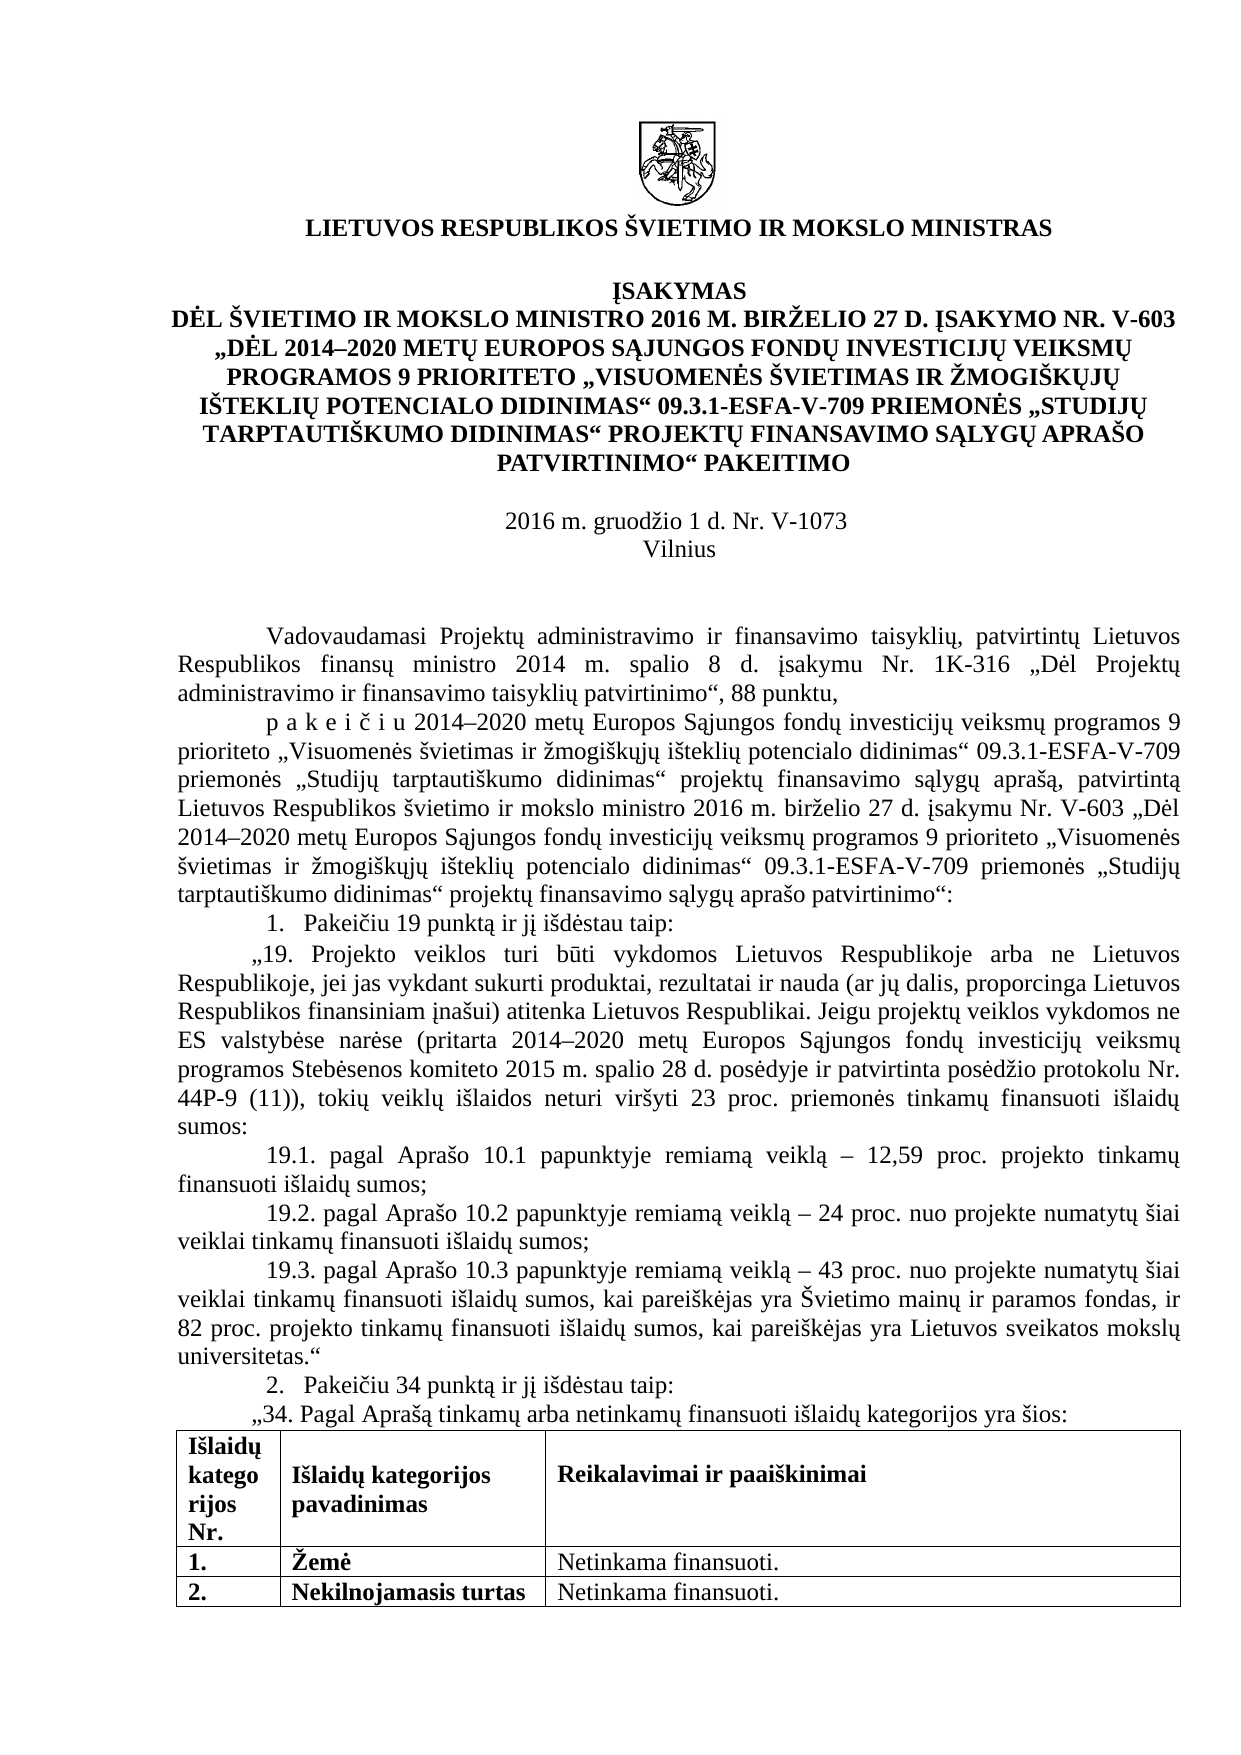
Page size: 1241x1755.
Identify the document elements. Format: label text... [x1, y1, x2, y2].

text p a k e i č i u 2014–2020 metų Europos Sąjungos fondų investicijų veiksmų programos 9 prioriteto „Visuomenės švietimas ir žmogiškųjų išteklių potencialo didinimas“ 09.3.1-ESFA-V-709 priemonės „Studijų tarptautiškumo didinimas“ projektų finansavimo sąlygų aprašą, patvirtintą Lietuvos Respublikos švietimo ir mokslo ministro 2016 m. birželio 27 d. įsakymu Nr. V-603 „Dėl 2014–2020 metų Europos Sąjungos fondų investicijų veiksmų programos 9 prioriteto „Visuomenės švietimas ir žmogiškųjų išteklių potencialo didinimas“ 09.3.1-ESFA-V-709 priemonės „Studijų tarptautiškumo didinimas“ projektų finansavimo sąlygų aprašo patvirtinimo“: [177, 707, 1181, 908]
text LIETUVOS RESPUBLIKOS ŠVIETIMO IR MOKSLO MINISTRAS [177, 213, 1181, 242]
text 1. Pakeičiu 19 punktą ir jį išdėstau taip: [266, 908, 1181, 937]
table_cell 2. [177, 1577, 280, 1606]
text 2016 m. gruodžio 1 d. Nr. V-1073 [177, 506, 1181, 534]
text Vilnius [177, 534, 1181, 563]
table_cell 1. [177, 1547, 280, 1576]
table_cell Žemė [281, 1547, 545, 1576]
table_header Išlaidų kategorijos pavadinimas [281, 1431, 545, 1546]
text DĖL ŠVIETIMO IR MOKSLO MINISTRO 2016 M. BIRŽELIO 27 D. įsakymo nR. v-603 „DĖL 2014–2020 METŲ EUROPOS SĄJUNGOS FONDŲ INVESTICIJŲ VEIKSMŲ PROGRAMOS 9 PRIORITETO „VISUOMENĖS ŠVIETIMAS IR ŽMOGIŠKŲJŲ IŠTEKLIŲ POTENCIALO DIDINIMAS“ 09.3.1-ESFA-V-709 PRIEMONĖS „STUDIJŲ tarptautiškumo didinimas“ PROJEKTŲ FINANSAVIMO SĄLYGŲ APRAŠO PATVIRTINIMO“ PAKEITIMO [166, 304, 1181, 477]
text „19. Projekto veiklos turi būti vykdomos Lietuvos Respublikoje arba ne Lietuvos Respublikoje, jei jas vykdant sukurti produktai, rezultatai ir nauda (ar jų dalis, proporcinga Lietuvos Respublikos finansiniam įnašui) atitenka Lietuvos Respublikai. Jeigu projektų veiklos vykdomos ne ES valstybėse narėse (pritarta 2014–2020 metų Europos Sąjungos fondų investicijų veiksmų programos Stebėsenos komiteto 2015 m. spalio 28 d. posėdyje ir patvirtinta posėdžio protokolu Nr. 44P-9 (11)), tokių veiklų išlaidos neturi viršyti 23 proc. priemonės tinkamų finansuoti išlaidų sumos: [177, 939, 1181, 1140]
table_cell Netinkama finansuoti. [546, 1547, 1180, 1576]
text 19.3. pagal Aprašo 10.3 papunktyje remiamą veiklą – 43 proc. nuo projekte numatytų šiai veiklai tinkamų finansuoti išlaidų sumos, kai pareiškėjas yra Švietimo mainų ir paramos fondas, ir 82 proc. projekto tinkamų finansuoti išlaidų sumos, kai pareiškėjas yra Lietuvos sveikatos mokslų universitetas.“ [177, 1255, 1181, 1370]
table_cell Netinkama finansuoti. [546, 1577, 1180, 1606]
text 2. Pakeičiu 34 punktą ir jį išdėstau taip: [266, 1370, 1181, 1399]
text „34. Pagal Aprašą tinkamų arba netinkamų finansuoti išlaidų kategorijos yra šios: [177, 1399, 1181, 1428]
table_cell Nekilnojamasis turtas [281, 1577, 545, 1606]
text Vadovaudamasi Projektų administravimo ir finansavimo taisyklių, patvirtintų Lietuvos Respublikos finansų ministro 2014 m. spalio 8 d. įsakymu Nr. 1K-316 „Dėl Projektų administravimo ir finansavimo taisyklių patvirtinimo“, 88 punktu, [177, 621, 1181, 707]
text 19.2. pagal Aprašo 10.2 papunktyje remiamą veiklą – 24 proc. nuo projekte numatytų šiai veiklai tinkamų finansuoti išlaidų sumos; [177, 1198, 1181, 1255]
table_header Išlaidų kategorijos Nr. [177, 1431, 280, 1546]
text ĮSAKYMAS [177, 276, 1181, 304]
text 19.1. pagal Aprašo 10.1 papunktyje remiamą veiklą – 12,59 proc. projekto tinkamų finansuoti išlaidų sumos; [177, 1140, 1181, 1198]
table_header Reikalavimai ir paaiškinimai [546, 1431, 1180, 1546]
